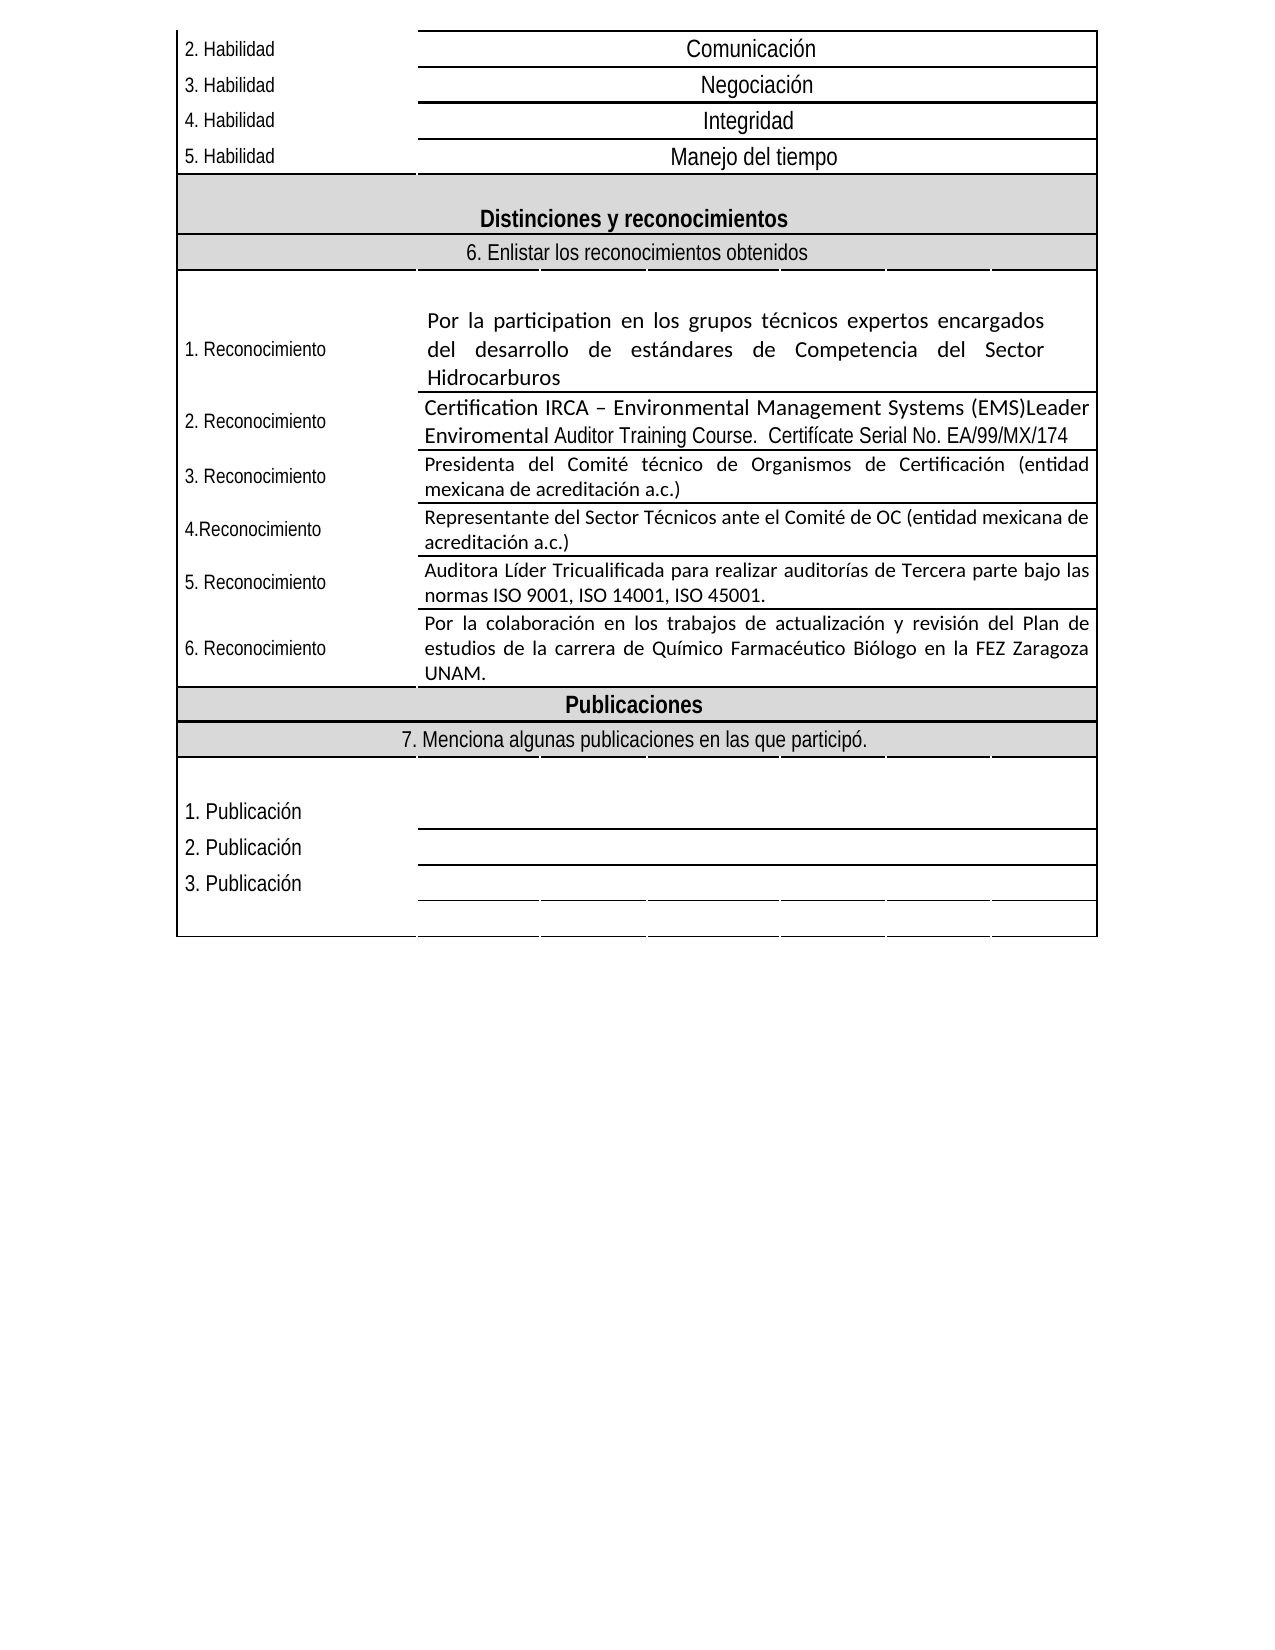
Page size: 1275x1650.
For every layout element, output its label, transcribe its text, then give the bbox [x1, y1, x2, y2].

table_cell Representante del Sector Técnicos ante el Comité de OC (entidad mexicana de acreditación a.c.) [418, 504, 1096, 555]
table_cell [178, 271, 416, 304]
table_cell 1. Reconocimiento [178, 307, 416, 391]
table_cell [541, 901, 646, 936]
table_cell [418, 866, 1096, 900]
table_cell [541, 758, 646, 792]
table_cell [418, 794, 1096, 828]
table_cell [541, 271, 646, 304]
table_cell 6. Reconocimiento [178, 608, 416, 686]
table_cell [418, 758, 539, 792]
table_cell 5. Reconocimiento [178, 555, 416, 608]
table_cell 2. Reconocimiento [178, 391, 416, 449]
table_cell [781, 271, 885, 304]
table_cell [648, 271, 779, 304]
table_cell Certification IRCA – Environmental Management Systems (EMS)Leader Enviromental Auditor Training Course. Certifícate Serial No. EA/99/MX/174 [418, 393, 1096, 449]
table_cell Auditora Líder Tricualificada para realizar auditorías de Tercera parte bajo las normas ISO 9001, ISO 14001, ISO 45001. [418, 557, 1096, 608]
table_cell [178, 900, 416, 936]
table_cell [648, 901, 779, 936]
table_cell 4.Reconocimiento [178, 502, 416, 555]
table_cell Publicaciones [178, 688, 1096, 720]
table_cell Manejo del tiempo [418, 140, 1096, 173]
table_cell 2. Publicación [178, 828, 416, 864]
table_cell [992, 758, 1096, 792]
table_cell Distinciones y reconocimientos [178, 175, 1096, 233]
table_cell 6. Enlistar los reconocimientos obtenidos [178, 235, 1096, 269]
table_cell Presidenta del Comité técnico de Organismos de Certificación (entidad mexicana de acreditación a.c.) [418, 451, 1096, 502]
table_cell [418, 271, 539, 304]
table_cell 4. Habilidad [178, 101, 416, 137]
table_cell [178, 758, 416, 792]
table_cell 1. Publicación [178, 794, 416, 828]
table_cell 3. Reconocimiento [178, 449, 416, 502]
table_cell Por la participation en los grupos técnicos expertos encargados del desarrollo de estándares de Competencia del Sector Hidrocarburos [418, 307, 1096, 391]
table_cell [887, 271, 990, 304]
table_cell 2. Habilidad [178, 30, 416, 66]
table_cell Por la colaboración en los trabajos de actualización y revisión del Plan de estudios de la carrera de Químico Farmacéutico Biólogo en la FEZ Zaragoza UNAM. [418, 610, 1096, 686]
table_cell [781, 758, 885, 792]
table_cell [887, 901, 990, 936]
table_cell [418, 901, 539, 936]
table_cell 7. Menciona algunas publicaciones en las que participó. [178, 723, 1096, 756]
table_cell [992, 271, 1096, 304]
table_cell [887, 758, 990, 792]
table_cell Integridad [418, 104, 1096, 137]
table_cell 3. Habilidad [178, 66, 416, 101]
table_cell Comunicación [418, 32, 1096, 66]
table_cell [992, 901, 1096, 936]
table_cell 3. Publicación [178, 864, 416, 900]
table_cell [418, 830, 1096, 864]
table_cell Negociación [418, 68, 1096, 101]
table_cell [781, 901, 885, 936]
table_cell [648, 758, 779, 792]
table_cell 5. Habilidad [178, 138, 416, 173]
